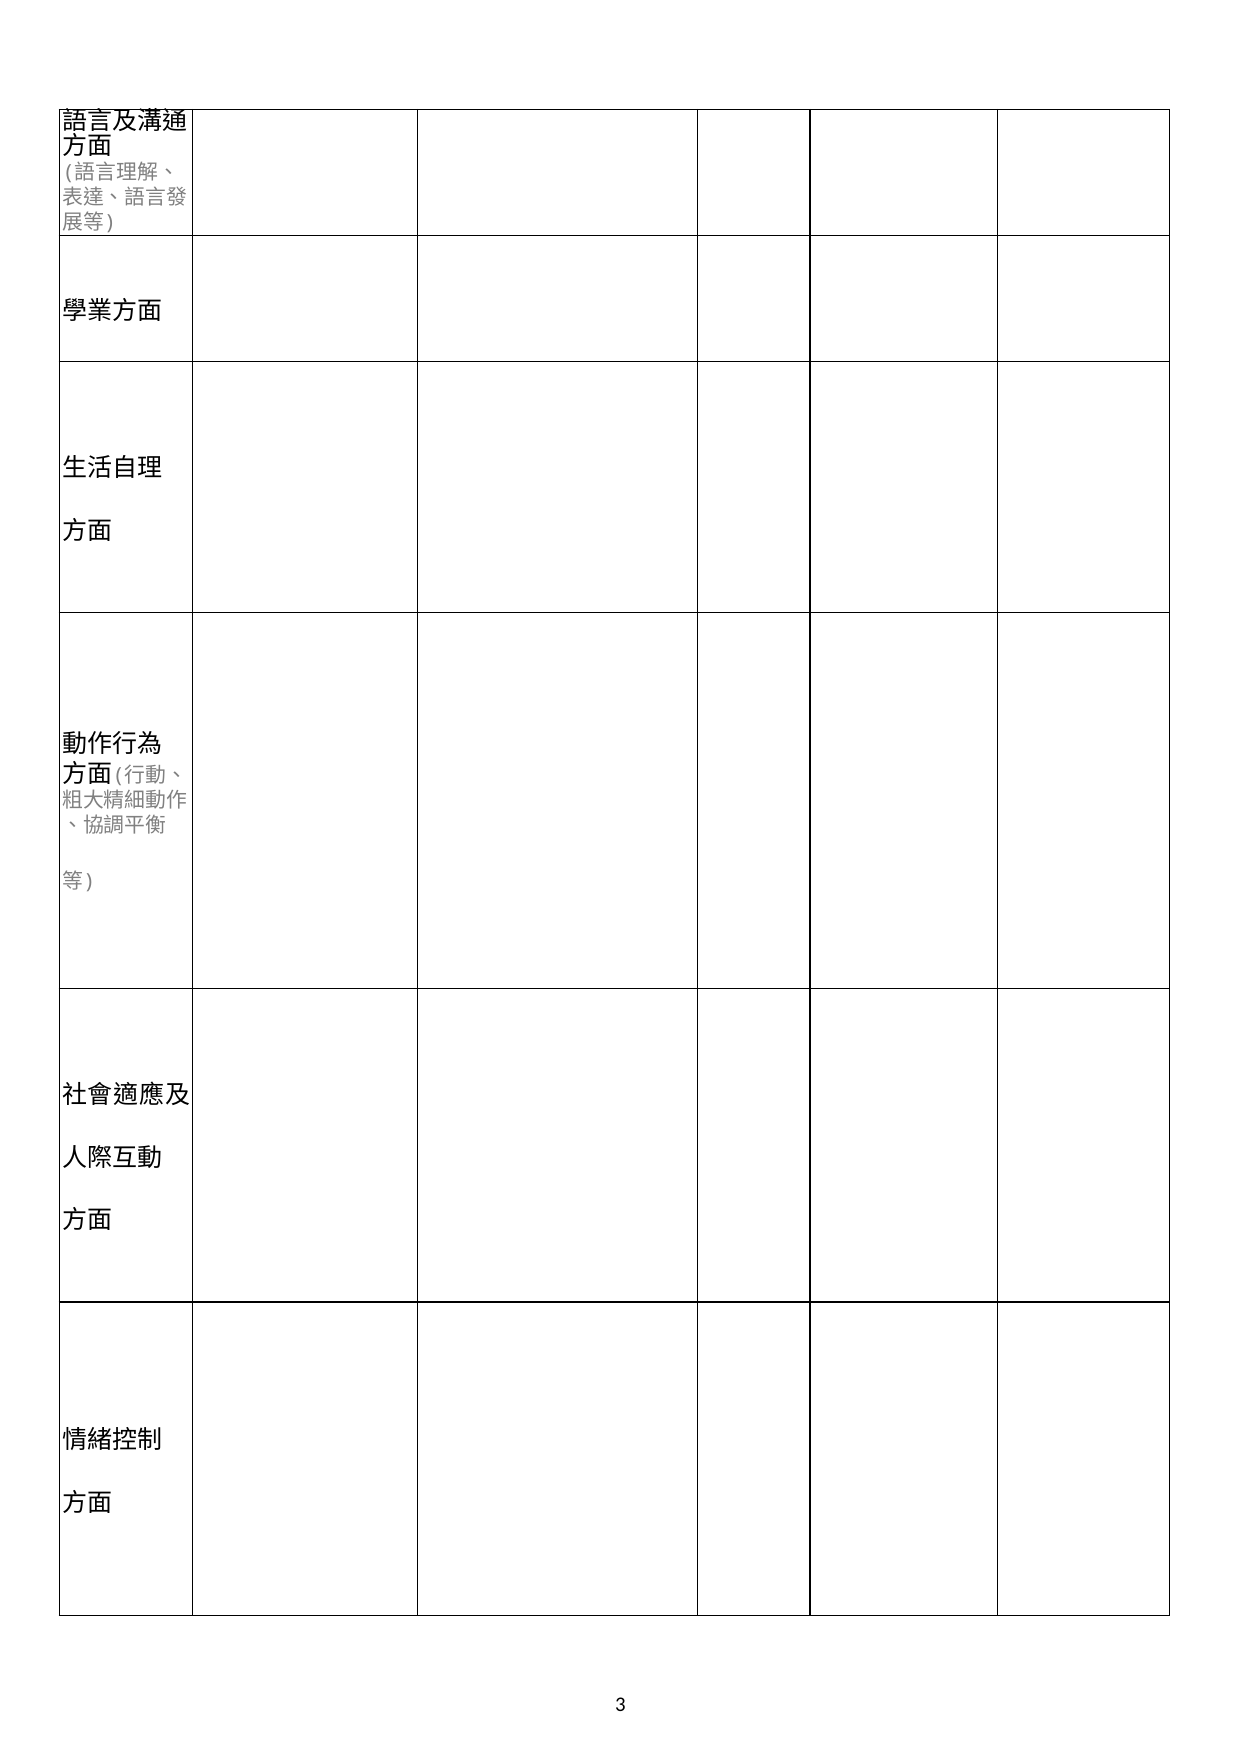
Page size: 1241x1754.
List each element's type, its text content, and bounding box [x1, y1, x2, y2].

table_cell [193, 989, 417, 1301]
table_cell 情緒控制 方面 [60, 1303, 192, 1615]
table_cell 動作行為 方面(行動、 粗大精細動作 、協調平衡 等) [60, 613, 192, 988]
table_cell [998, 110, 1169, 235]
table_cell [698, 613, 809, 988]
table_cell [698, 236, 809, 361]
table_cell [193, 613, 417, 988]
table_cell [193, 362, 417, 612]
table_cell [418, 236, 697, 361]
table_cell [811, 989, 997, 1301]
table_cell [998, 1303, 1169, 1615]
table_cell [998, 362, 1169, 612]
table_cell 學業方面 [60, 236, 192, 361]
table_cell 語言及溝通 方面 (語言理解、 表達、語言發 展等) [60, 110, 192, 235]
table_cell [811, 613, 997, 988]
table_cell [811, 236, 997, 361]
table_cell [698, 110, 809, 235]
table_cell [418, 110, 697, 235]
table_cell [193, 236, 417, 361]
table_cell [998, 989, 1169, 1301]
table_cell [698, 362, 809, 612]
table_cell [811, 1303, 997, 1615]
table_cell 社會適應及人際互動 方面 [60, 989, 192, 1301]
table_cell [418, 989, 697, 1301]
table_cell [998, 236, 1169, 361]
table_cell [418, 1303, 697, 1615]
table_cell [698, 989, 809, 1301]
table_cell [811, 362, 997, 612]
table_cell 生活自理 方面 [60, 362, 192, 612]
table_cell [193, 110, 417, 235]
table_cell [998, 613, 1169, 988]
table_cell [811, 110, 997, 235]
table_cell [418, 362, 697, 612]
table_cell [193, 1303, 417, 1615]
table_cell [698, 1303, 809, 1615]
table_cell [418, 613, 697, 988]
